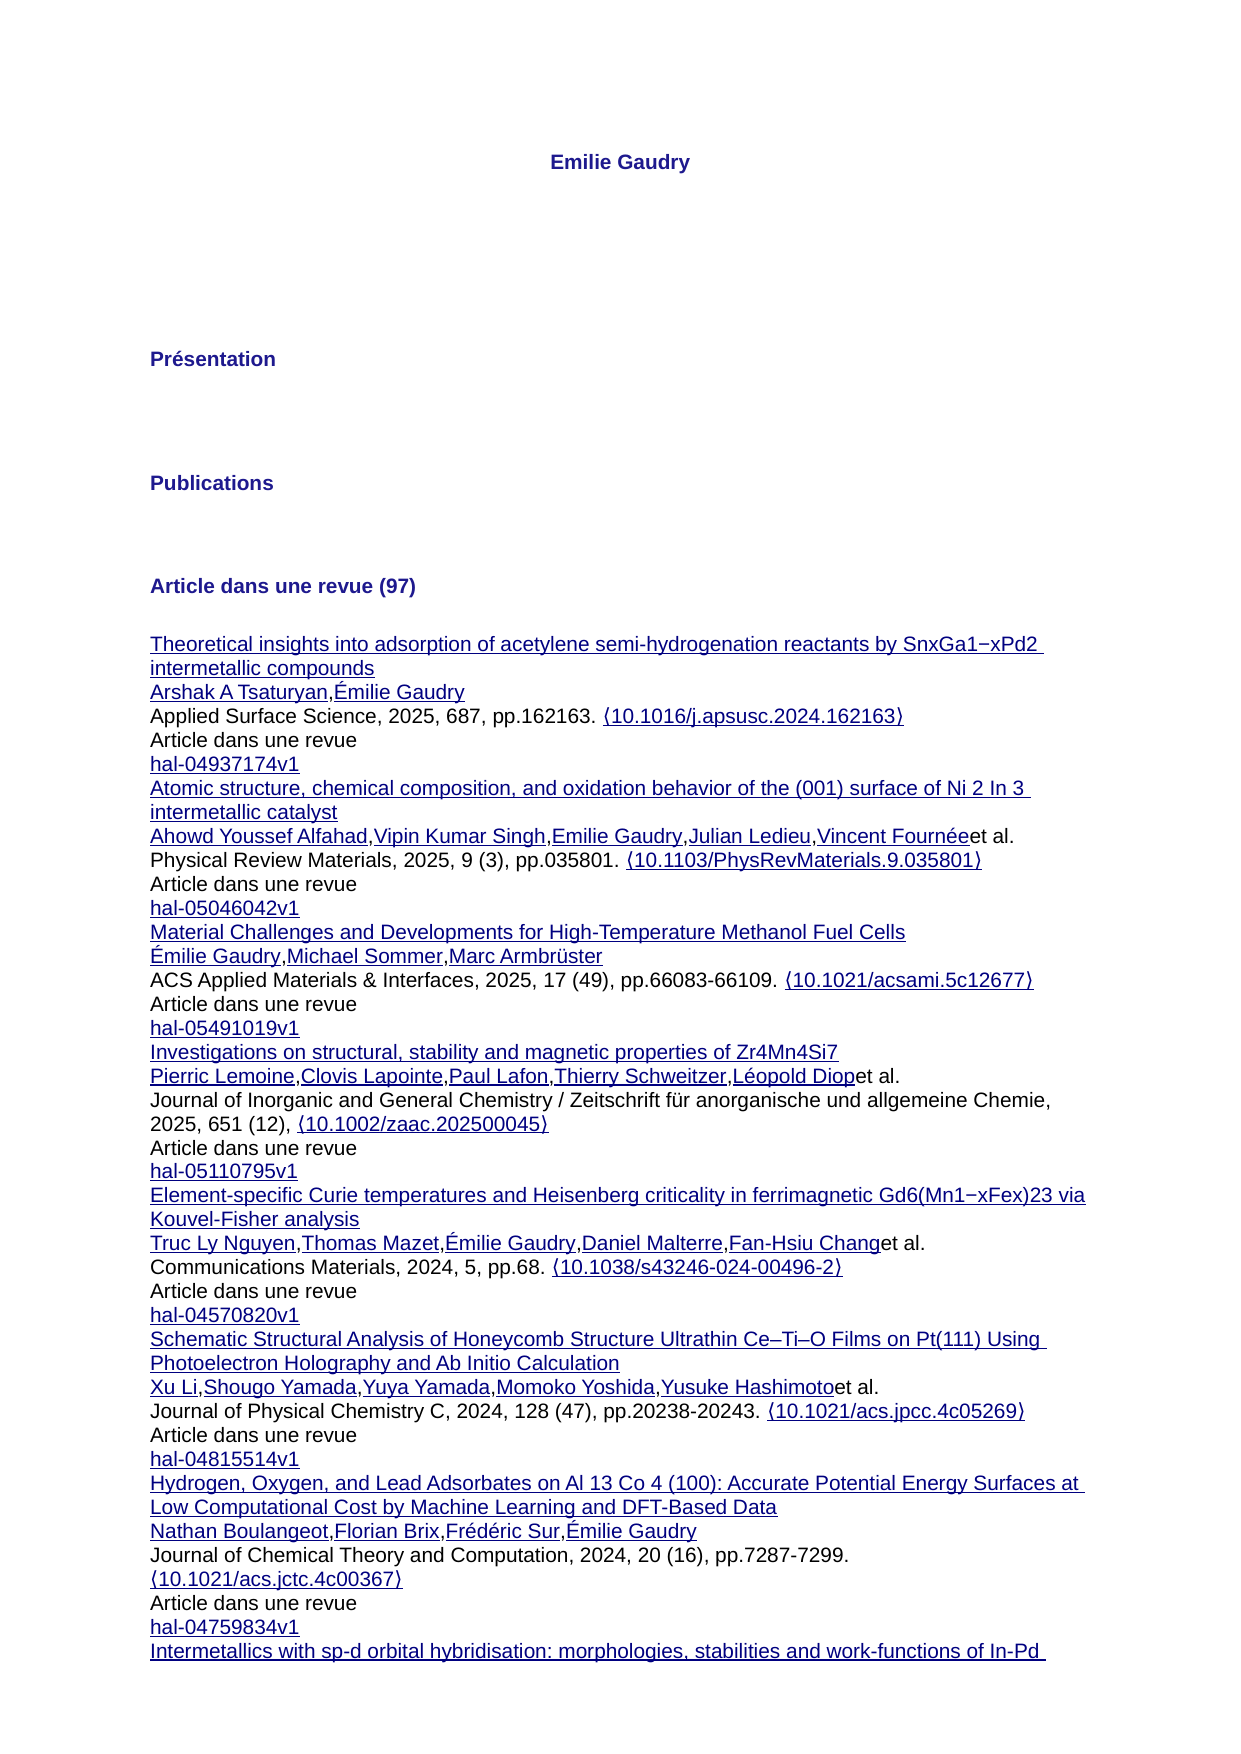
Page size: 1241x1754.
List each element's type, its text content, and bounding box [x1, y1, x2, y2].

subtitle Emilie Gaudry [150, 150, 1090, 174]
table_cell Atomic structure, chemical composition, and oxidation behavior of the (001) surface of Ni 2 In 3 intermetallic catalyst Ahowd Youssef Alfahad,Vipin Kumar Singh,Emilie Gaudry,Julian Ledieu,Vincent Fournéeet al. Physical Review Materials, 2025, 9 (3), pp.035801. ⟨10.1103/PhysRevMaterials.9.035801⟩ Article dans une revue hal-05046042v1 [150, 776, 1090, 920]
table_cell Investigations on structural, stability and magnetic properties of Zr4Mn4Si7 Pierric Lemoine,Clovis Lapointe,Paul Lafon,Thierry Schweitzer,Léopold Diopet al. Journal of Inorganic and General Chemistry / Zeitschrift für anorganische und allgemeine Chemie, 2025, 651 (12), ⟨10.1002/zaac.202500045⟩ Article dans une revue hal-05110795v1 [150, 1040, 1090, 1183]
table_cell Intermetallics with sp-d orbital hybridisation: morphologies, stabilities and work-functions of In-Pd [150, 1639, 1090, 1662]
table_cell Element-specific Curie temperatures and Heisenberg criticality in ferrimagnetic Gd6(Mn1−xFex)23 via Kouvel-Fisher analysis Truc Ly Nguyen,Thomas Mazet,Émilie Gaudry,Daniel Malterre,Fan-Hsiu Changet al. Communications Materials, 2024, 5, pp.68. ⟨10.1038/s43246-024-00496-2⟩ Article dans une revue hal-04570820v1 [150, 1183, 1090, 1327]
subtitle Présentation [150, 347, 1090, 371]
table_cell Hydrogen, Oxygen, and Lead Adsorbates on Al 13 Co 4 (100): Accurate Potential Energy Surfaces at Low Computational Cost by Machine Learning and DFT-Based Data Nathan Boulangeot,Florian Brix,Frédéric Sur,Émilie Gaudry Journal of Chemical Theory and Computation, 2024, 20 (16), pp.7287-7299. ⟨10.1021/acs.jctc.4c00367⟩ Article dans une revue hal-04759834v1 [150, 1471, 1090, 1638]
subtitle Publications [150, 471, 1090, 495]
table_cell Material Challenges and Developments for High-Temperature Methanol Fuel Cells Émilie Gaudry,Michael Sommer,Marc Armbrüster ACS Applied Materials & Interfaces, 2025, 17 (49), pp.66083-66109. ⟨10.1021/acsami.5c12677⟩ Article dans une revue hal-05491019v1 [150, 920, 1090, 1039]
subtitle Article dans une revue (97) [150, 574, 1090, 598]
table_cell Schematic Structural Analysis of Honeycomb Structure Ultrathin Ce–Ti–O Films on Pt(111) Using Photoelectron Holography and Ab Initio Calculation Xu Li,Shougo Yamada,Yuya Yamada,Momoko Yoshida,Yusuke Hashimotoet al. Journal of Physical Chemistry C, 2024, 128 (47), pp.20238-20243. ⟨10.1021/acs.jpcc.4c05269⟩ Article dans une revue hal-04815514v1 [150, 1327, 1090, 1471]
table_header Theoretical insights into adsorption of acetylene semi-hydrogenation reactants by SnxGa1−xPd2 intermetallic compounds Arshak A Tsaturyan,Émilie Gaudry Applied Surface Science, 2025, 687, pp.162163. ⟨10.1016/j.apsusc.2024.162163⟩ Article dans une revue hal-04937174v1 [150, 632, 1090, 776]
